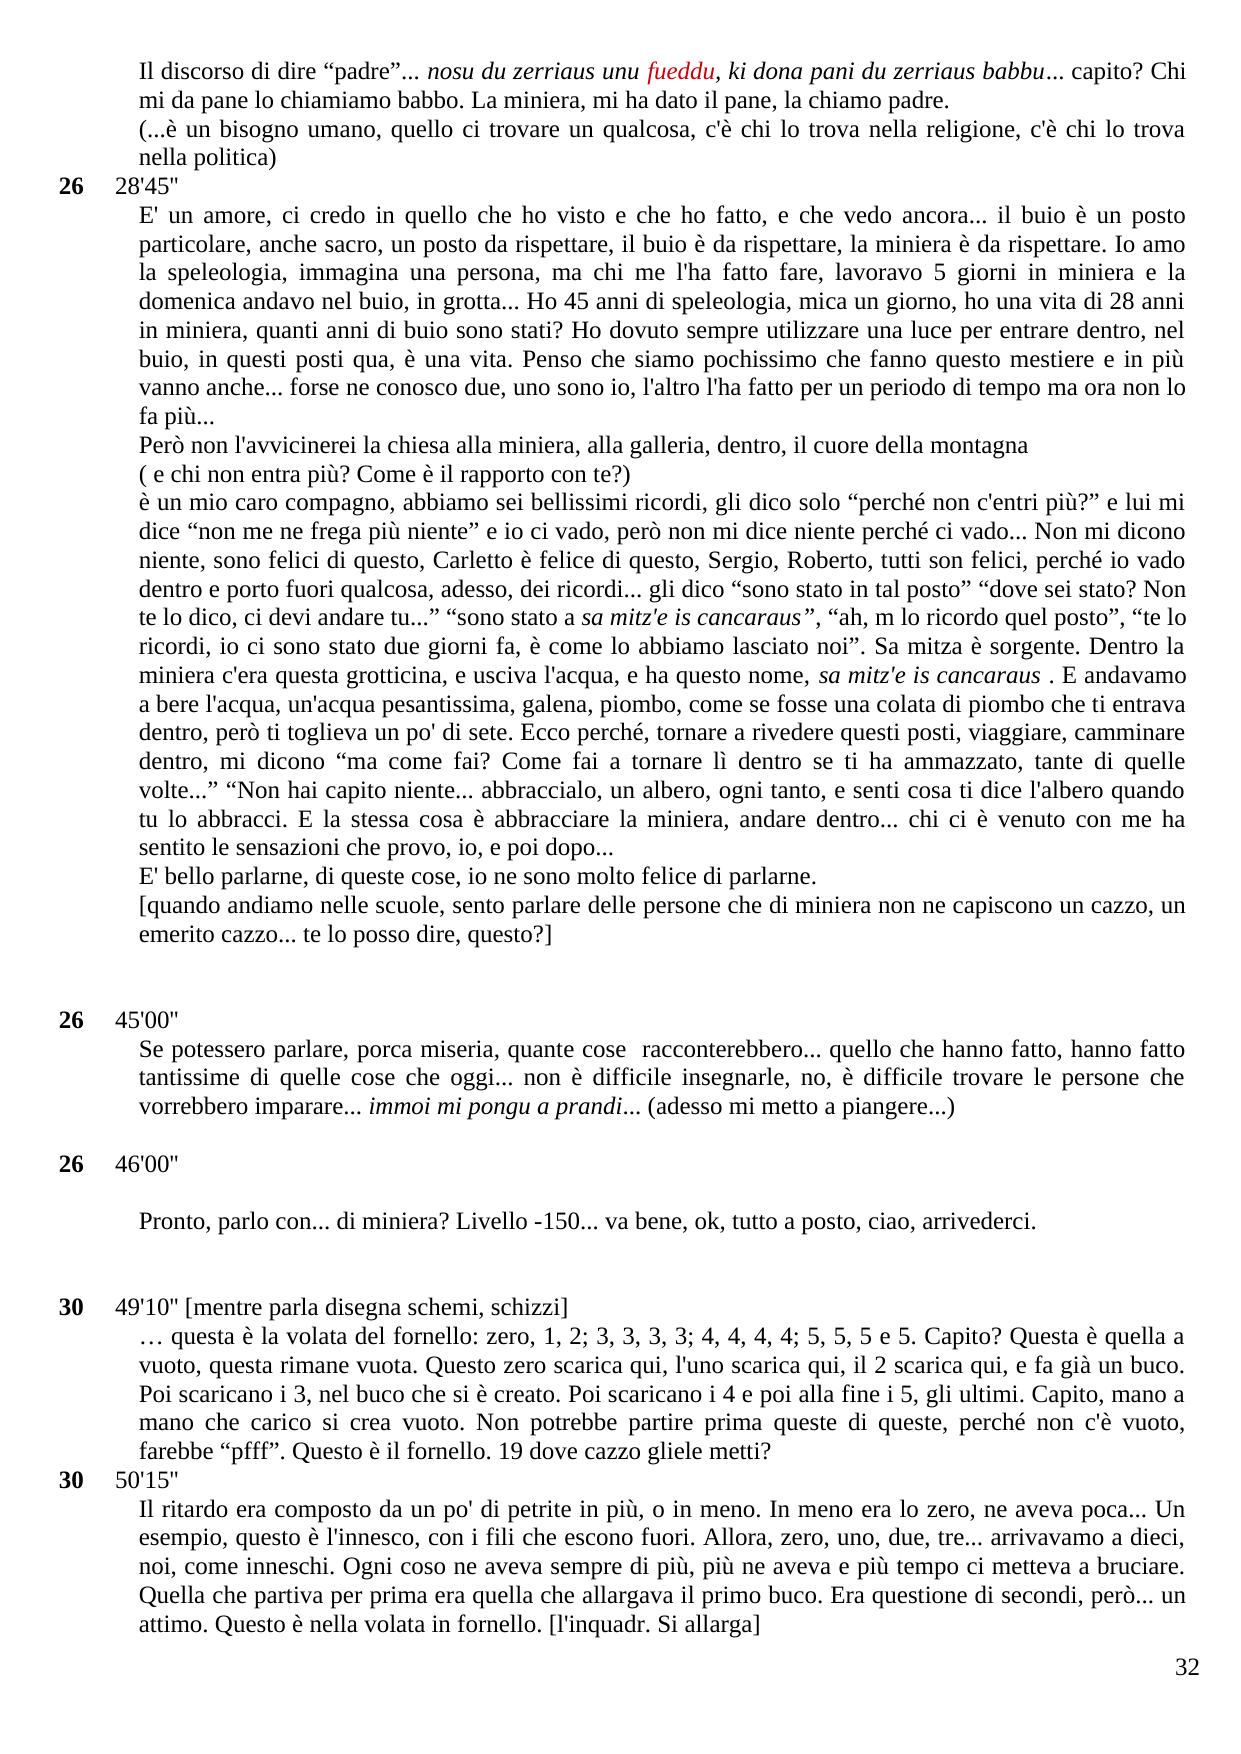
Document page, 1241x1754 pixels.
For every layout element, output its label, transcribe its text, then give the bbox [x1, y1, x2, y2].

text ( e chi non entra più? Come è il rapporto con te?) [138, 459, 1187, 487]
text E' un amore, ci credo in quello che ho visto e che ho fatto, e che vedo ancora... il buio è un posto particolare, anche sacro, un posto da rispettare, il buio è da rispettare, la miniera è da rispettare. Io amo la speleologia, immagina una persona, ma chi me l'ha fatto fare, lavoravo 5 giorni in miniera e la domenica andavo nel buio, in grotta... Ho 45 anni di speleologia, mica un giorno, ho una vita di 28 anni in miniera, quanti anni di buio sono stati? Ho dovuto sempre utilizzare una luce per entrare dentro, nel buio, in questi posti qua, è una vita. Penso che siamo pochissimo che fanno questo mestiere e in più vanno anche... forse ne conosco due, uno sono io, l'altro l'ha fatto per un periodo di tempo ma ora non lo fa più... [138, 200, 1187, 430]
text Se potessero parlare, porca miseria, quante cose racconterebbero... quello che hanno fatto, hanno fatto tantissime di quelle cose che oggi... non è difficile insegnarle, no, è difficile trovare le persone che vorrebbero imparare... immoi mi pongu a prandi... (adesso mi metto a piangere...) [138, 1034, 1187, 1120]
text Il discorso di dire “padre”... nosu du zerriaus unu fueddu, ki dona pani du zerriaus babbu... capito? Chi mi da pane lo chiamiamo babbo. La miniera, mi ha dato il pane, la chiamo padre. [138, 56, 1187, 114]
text Però non l'avvicinerei la chiesa alla miniera, alla galleria, dentro, il cuore della montagna [138, 430, 1187, 459]
text 30 49'10'' [mentre parla disegna schemi, schizzi] [59, 1292, 1200, 1321]
text è un mio caro compagno, abbiamo sei bellissimi ricordi, gli dico solo “perché non c'entri più?” e lui mi dice “non me ne frega più niente” e io ci vado, però non mi dice niente perché ci vado... Non mi dicono niente, sono felici di questo, Carletto è felice di questo, Sergio, Roberto, tutti son felici, perché io vado dentro e porto fuori qualcosa, adesso, dei ricordi... gli dico “sono stato in tal posto” “dove sei stato? Non te lo dico, ci devi andare tu...” “sono stato a sa mitz'e is cancaraus”, “ah, m lo ricordo quel posto”, “te lo ricordi, io ci sono stato due giorni fa, è come lo abbiamo lasciato noi”. Sa mitza è sorgente. Dentro la miniera c'era questa grotticina, e usciva l'acqua, e ha questo nome, sa mitz'e is cancaraus . E andavamo a bere l'acqua, un'acqua pesantissima, galena, piombo, come se fosse una colata di piombo che ti entrava dentro, però ti toglieva un po' di sete. Ecco perché, tornare a rivedere questi posti, viaggiare, camminare dentro, mi dicono “ma come fai? Come fai a tornare lì dentro se ti ha ammazzato, tante di quelle volte...” “Non hai capito niente... abbraccialo, un albero, ogni tanto, e senti cosa ti dice l'albero quando tu lo abbracci. E la stessa cosa è abbracciare la miniera, andare dentro... chi ci è venuto con me ha sentito le sensazioni che provo, io, e poi dopo... [138, 487, 1187, 861]
text (...è un bisogno umano, quello ci trovare un qualcosa, c'è chi lo trova nella religione, c'è chi lo trova nella politica) [138, 114, 1187, 171]
text Il ritardo era composto da un po' di petrite in più, o in meno. In meno era lo zero, ne aveva poca... Un esempio, questo è l'innesco, con i fili che escono fuori. Allora, zero, uno, due, tre... arrivavamo a dieci, noi, come inneschi. Ogni coso ne aveva sempre di più, più ne aveva e più tempo ci metteva a bruciare. Quella che partiva per prima era quella che allargava il primo buco. Era questione di secondi, però... un attimo. Questo è nella volata in fornello. [l'inquadr. Si allarga] [138, 1494, 1187, 1637]
text … questa è la volata del fornello: zero, 1, 2; 3, 3, 3, 3; 4, 4, 4, 4; 5, 5, 5 e 5. Capito? Questa è quella a vuoto, questa rimane vuota. Questo zero scarica qui, l'uno scarica qui, il 2 scarica qui, e fa già un buco. Poi scaricano i 3, nel buco che si è creato. Poi scaricano i 4 e poi alla fine i 5, gli ultimi. Capito, mano a mano che carico si crea vuoto. Non potrebbe partire prima queste di queste, perché non c'è vuoto, farebbe “pfff”. Questo è il fornello. 19 dove cazzo gliele metti? [138, 1321, 1187, 1465]
text E' bello parlarne, di queste cose, io ne sono molto felice di parlarne. [138, 861, 1187, 890]
text 26 28'45'' [59, 171, 1200, 200]
text 26 45'00'' [59, 1005, 1200, 1034]
text 30 50'15'' [59, 1465, 1200, 1494]
text [quando andiamo nelle scuole, sento parlare delle persone che di miniera non ne capiscono un cazzo, un emerito cazzo... te lo posso dire, questo?] [138, 890, 1187, 947]
text 26 46'00'' [59, 1149, 1200, 1177]
text Pronto, parlo con... di miniera? Livello -150... va bene, ok, tutto a posto, ciao, arrivederci. [138, 1206, 1187, 1235]
